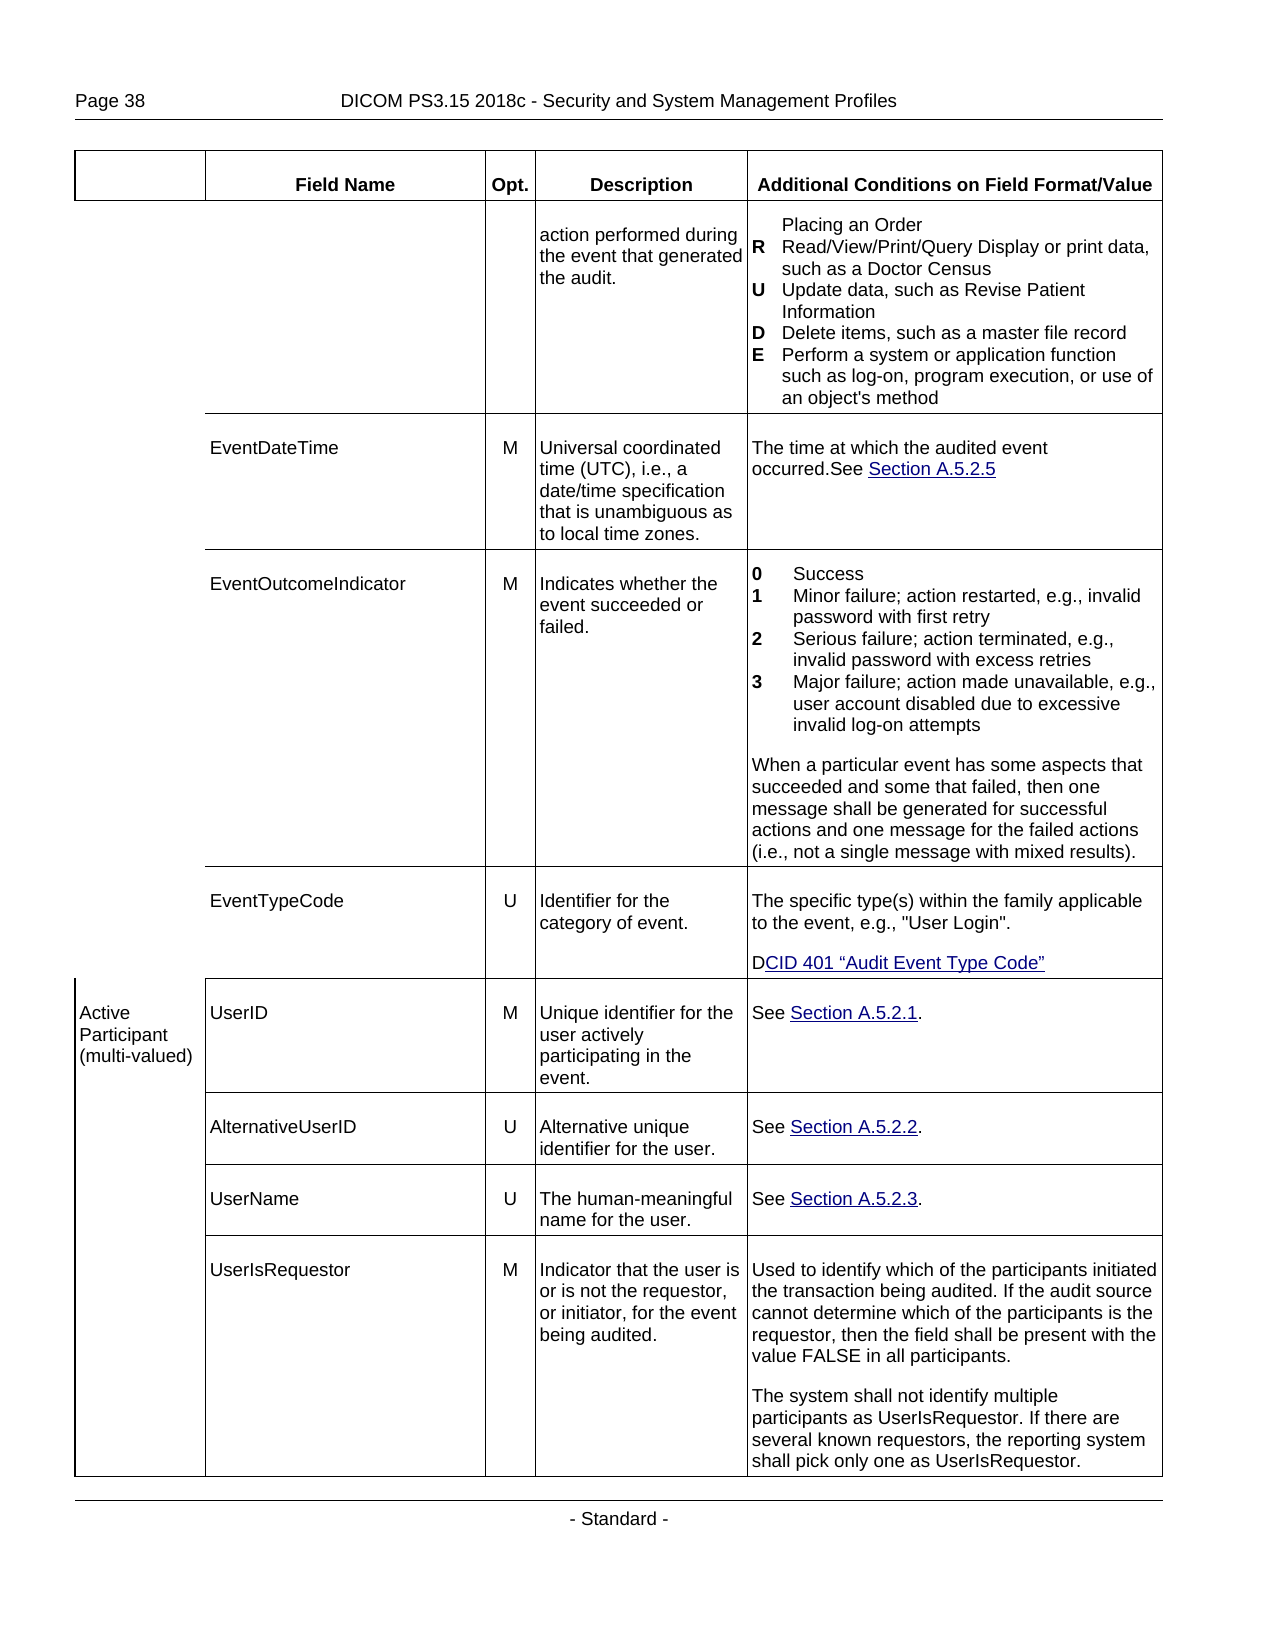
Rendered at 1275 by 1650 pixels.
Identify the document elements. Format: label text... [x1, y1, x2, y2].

table_cell M [486, 979, 535, 1092]
table_cell See Section A.5.2.2. [748, 1093, 1162, 1163]
table_cell M [486, 414, 535, 548]
table_cell Success Minor failure; action restarted, e.g., invalid password with first retry Serious failure; action terminated, e.g., invalid password with excess retries Major failure; action made unavailable, e.g., user account disabled due to excessive invalid log-on attempts When a particular event has some aspects that succeeded and some that failed, then one message shall be generated for successful actions and one message for the failed actions (i.e., not a single message with mixed results). [748, 550, 1162, 866]
table_cell Alternative unique identifier for the user. [536, 1093, 747, 1163]
table_cell Indicator that the user is or is not the requestor, or initiator, for the event being audited. [536, 1236, 747, 1476]
table_cell See Section A.5.2.3. [748, 1165, 1162, 1235]
table_header [76, 151, 205, 200]
table_cell Active Participant (multi-valued) [76, 978, 205, 1476]
table_cell M [486, 1236, 535, 1476]
table_cell Used to identify which of the participants initiated the transaction being audited. If the audit source cannot determine which of the participants is the requestor, then the field shall be present with the value FALSE in all participants. The system shall not identify multiple participants as UserIsRequestor. If there are several known requestors, the reporting system shall pick only one as UserIsRequestor. [748, 1236, 1162, 1476]
table_cell [205, 201, 485, 412]
table_cell The specific type(s) within the family applicable to the event, e.g., "User Login". DCID 401 “Audit Event Type Code” [748, 867, 1162, 978]
table_header Additional Conditions on Field Format/Value [748, 151, 1162, 200]
table_cell See Section A.5.2.1. [748, 979, 1162, 1092]
table_cell EventTypeCode [205, 867, 485, 978]
table_cell Indicates whether the event succeeded or failed. [536, 550, 747, 866]
table_cell U [486, 1093, 535, 1163]
table_header Opt. [486, 151, 535, 200]
table_header Field Name [206, 151, 485, 200]
table_cell U [486, 1165, 535, 1235]
table_cell UserName [206, 1165, 485, 1235]
table_cell The time at which the audited event occurred.See Section A.5.2.5 [748, 414, 1162, 548]
table_cell Universal coordinated time (UTC), i.e., a date/time specification that is unambiguous as to local time zones. [536, 414, 747, 548]
table_header Description [536, 151, 747, 200]
table_cell action performed during the event that generated the audit. [536, 201, 747, 412]
table_cell UserIsRequestor [206, 1236, 485, 1476]
table_cell U [486, 867, 535, 978]
table_cell UserID [206, 979, 485, 1092]
table_cell M [486, 550, 535, 866]
table_cell EventOutcomeIndicator [205, 550, 485, 866]
table_cell Identifier for the category of event. [536, 867, 747, 978]
table_cell Unique identifier for the user actively participating in the event. [536, 979, 747, 1092]
table_cell EventDateTime [205, 414, 485, 548]
table_cell [486, 201, 535, 412]
table_cell AlternativeUserID [206, 1093, 485, 1163]
table_cell The human-meaningful name for the user. [536, 1165, 747, 1235]
table_cell Placing an Order R Read/View/Print/Query Display or print data, such as a Doctor Census U Update data, such as Revise Patient Information D Delete items, such as a master file record E Perform a system or application function such as log-on, program execution, or use of an object's method [748, 201, 1162, 412]
